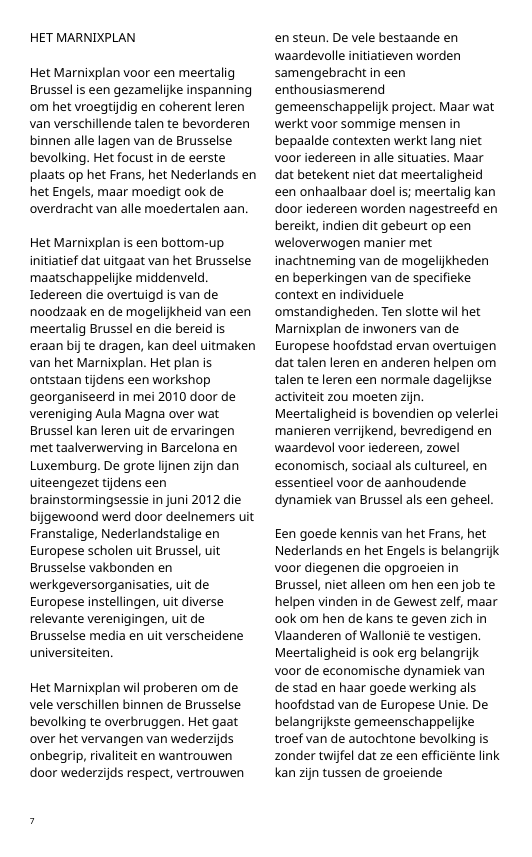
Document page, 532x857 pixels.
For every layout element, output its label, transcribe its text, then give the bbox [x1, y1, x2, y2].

text HET MARNIXPLAN [29, 29, 257, 47]
text Een goede kennis van het Frans, het Nederlands en het Engels is belangrijk voor diegenen die opgroeien in Brussel, niet alleen om hen een job te helpen vinden in de Gewest zelf, maar ook om hen de kans te geven zich in Vlaanderen of Wallonië te vestigen. [274, 525, 502, 644]
text Meertaligheid is ook erg belangrijk voor de economische dynamiek van de stad en haar goede werking als hoofdstad van de Europese Unie. De belangrijkste gemeenschappelijke troef van de autochtone bevolking is zonder twijfel dat ze een efficiënte link kan zijn tussen de groeiende [274, 644, 502, 781]
text Het Marnixplan voor een meertalig Brussel is een gezamelijke inspanning om het vroegtijdig en coherent leren van verschillende talen te bevorderen binnen alle lagen van de Brusselse bevolking. Het focust in de eerste plaats op het Frans, het Nederlands en het Engels, maar moedigt ook de overdracht van alle moedertalen aan. [29, 64, 257, 217]
text en steun. De vele bestaande en waardevolle initiatieven worden samengebracht in een enthousiasmerend gemeenschappelijk project. Maar wat werkt voor sommige mensen in bepaalde contexten werkt lang niet voor iedereen in alle situaties. Maar dat betekent niet dat meertaligheid een onhaalbaar doel is; meertalig kan door iedereen worden nagestreefd en bereikt, indien dit gebeurt op een weloverwogen manier met inachtneming van de mogelijkheden en beperkingen van de specifieke context en individuele omstandigheden. Ten slotte wil het Marnixplan de inwoners van de Europese hoofdstad ervan overtuigen dat talen leren en anderen helpen om talen te leren een normale dagelijkse activiteit zou moeten zijn. Meertaligheid is bovendien op velerlei manieren verrijkend, bevredigend en waardevol voor iedereen, zowel economisch, sociaal als cultureel, en essentieel voor de aanhoudende dynamiek van Brussel als een geheel. [274, 29, 502, 508]
text Het Marnixplan is een bottom-up initiatief dat uitgaat van het Brusselse maatschappelijke middenveld. Iedereen die overtuigd is van de noodzaak en de mogelijkheid van een meertalig Brussel en die bereid is eraan bij te dragen, kan deel uitmaken van het Marnixplan. Het plan is ontstaan tijdens een workshop georganiseerd in mei 2010 door de vereniging Aula Magna over wat Brussel kan leren uit de ervaringen met taalverwerving in Barcelona en Luxemburg. De grote lijnen zijn dan uiteengezet tijdens een brainstormingsessie in juni 2012 die bijgewoond werd door deelnemers uit Franstalige, Nederlandstalige en Europese scholen uit Brussel, uit Brusselse vakbonden en werkgeversorganisaties, uit de Europese instellingen, uit diverse relevante verenigingen, uit de Brusselse media en uit verscheidene universiteiten. [29, 234, 257, 662]
text Het Marnixplan wil proberen om de vele verschillen binnen de Brusselse bevolking te overbruggen. Het gaat over het vervangen van wederzijds onbegrip, rivaliteit en wantrouwen door wederzijds respect, vertrouwen [29, 679, 257, 781]
